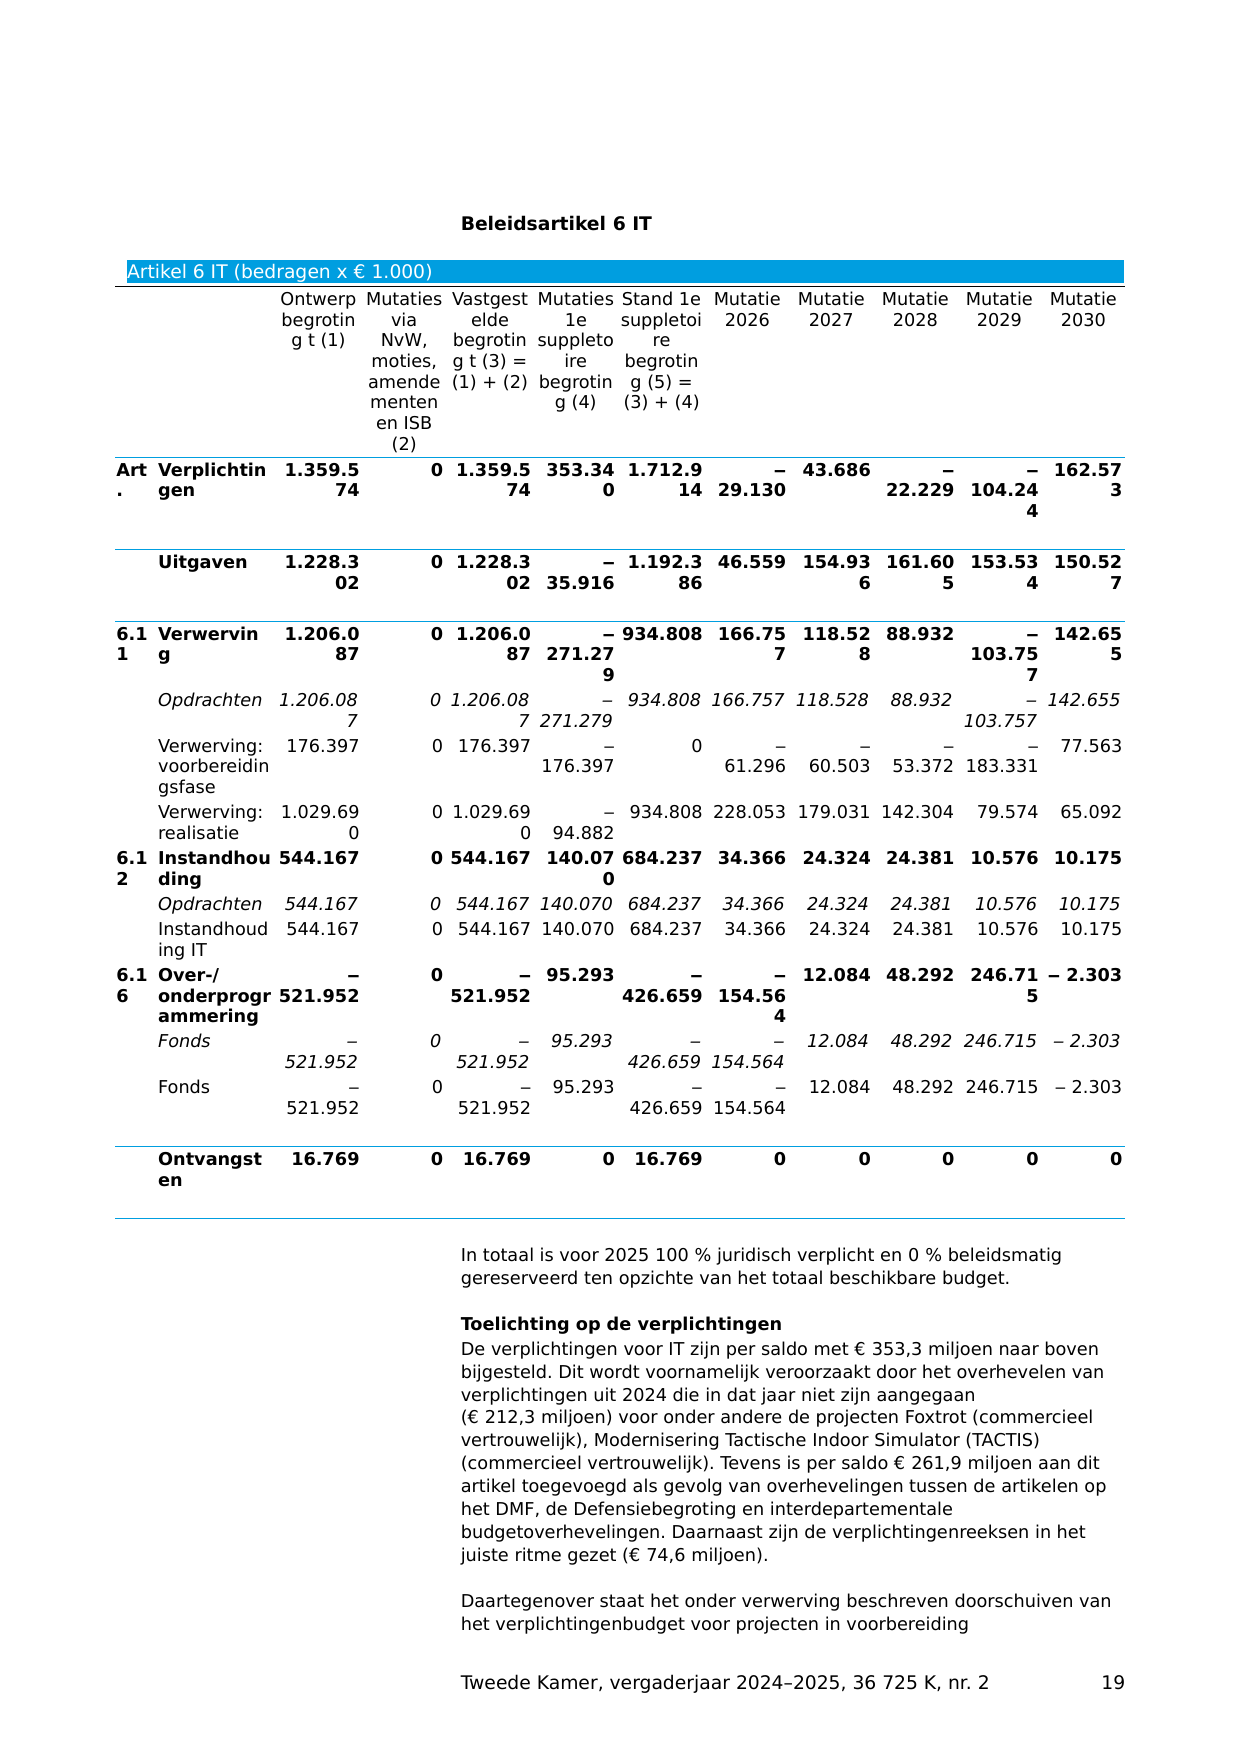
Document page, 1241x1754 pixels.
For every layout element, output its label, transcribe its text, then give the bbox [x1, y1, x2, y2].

table_cell 12.084 [789, 1075, 873, 1121]
table_cell [873, 524, 957, 549]
table_cell ‒ 521.952 [446, 1029, 534, 1075]
table_cell 43.686 [789, 458, 873, 524]
table_cell [534, 524, 617, 549]
table_cell Opdrachten [155, 892, 274, 917]
table_cell 6.16 [115, 963, 155, 1029]
table_cell 0 [362, 458, 446, 524]
table_cell 934.808 [617, 688, 705, 733]
table_cell [274, 1193, 362, 1218]
table_cell [115, 688, 155, 733]
table_cell 24.381 [873, 892, 957, 917]
table_cell ‒ 53.372 [873, 734, 957, 800]
table_cell [1041, 1121, 1125, 1146]
table_cell [274, 1121, 362, 1146]
table_cell Instandhouding IT [155, 917, 274, 963]
table_cell 1.228.302 [274, 550, 362, 596]
table_cell 179.031 [789, 800, 873, 846]
table_cell 95.293 [534, 1075, 617, 1121]
table_cell [617, 1193, 705, 1218]
table_cell [362, 1121, 446, 1146]
table_cell [1041, 596, 1125, 621]
table_cell 154.936 [789, 550, 873, 596]
table_cell Mutatie 2027 [789, 287, 873, 457]
table_cell 544.167 [446, 846, 534, 892]
table_cell [115, 287, 155, 457]
table_cell 162.573 [1041, 458, 1125, 524]
table_cell ‒ 521.952 [274, 963, 362, 1029]
table_cell 16.769 [446, 1147, 534, 1192]
table_cell 0 [362, 846, 446, 892]
table_cell 10.576 [957, 846, 1041, 892]
table_cell 0 [789, 1147, 873, 1192]
table_cell ‒ 2.303 [1041, 1075, 1125, 1121]
table_cell 10.175 [1041, 917, 1125, 963]
text Toelichting op de verplichtingen [461, 1312, 1125, 1335]
table_cell 0 [534, 1147, 617, 1192]
table_cell [362, 596, 446, 621]
table_cell 1.206.087 [446, 622, 534, 688]
table_cell 34.366 [705, 917, 789, 963]
table_cell 1.206.087 [446, 688, 534, 733]
table_cell [155, 596, 274, 621]
table_cell [617, 596, 705, 621]
table_cell [446, 596, 534, 621]
table_cell 934.808 [617, 622, 705, 688]
table_cell 16.769 [274, 1147, 362, 1192]
table_cell ‒ 29.130 [705, 458, 789, 524]
table_cell 1.029.690 [446, 800, 534, 846]
table_cell ‒ 2.303 [1041, 963, 1125, 1029]
table_cell 1.228.302 [446, 550, 534, 596]
table_cell 0 [617, 734, 705, 800]
table_cell 16.769 [617, 1147, 705, 1192]
table_cell ‒ 103.757 [957, 622, 1041, 688]
table_cell Over-/ onderprogrammering [155, 963, 274, 1029]
table_cell Fonds [155, 1075, 274, 1121]
table_cell 0 [362, 734, 446, 800]
table_cell ‒ 103.757 [957, 688, 1041, 733]
table_cell [873, 1121, 957, 1146]
table_cell 353.340 [534, 458, 617, 524]
table_cell 12.084 [789, 1029, 873, 1075]
table_cell 0 [362, 892, 446, 917]
table_cell 544.167 [274, 846, 362, 892]
table_cell 0 [705, 1147, 789, 1192]
table_cell 684.237 [617, 846, 705, 892]
table_cell [705, 1193, 789, 1218]
table_cell [446, 1121, 534, 1146]
table_cell ‒ 22.229 [873, 458, 957, 524]
table_cell [617, 524, 705, 549]
table_cell Art. [115, 458, 155, 524]
text In totaal is voor 2025 100 % juridisch verplicht en 0 % beleidsmatig gereserveerd ten opzichte van het totaal beschikbare budget. [461, 1243, 1125, 1289]
table_cell [115, 524, 155, 549]
table_cell 246.715 [957, 1075, 1041, 1121]
table_cell ‒ 104.244 [957, 458, 1041, 524]
table_cell 140.070 [534, 846, 617, 892]
table_cell Uitgaven [155, 550, 274, 596]
table_cell [115, 1193, 155, 1218]
table_cell [957, 1193, 1041, 1218]
table_cell 0 [362, 917, 446, 963]
table_cell 95.293 [534, 1029, 617, 1075]
text Daartegenover staat het onder verwerving beschreven doorschuiven van het verplichtingenbudget voor projecten in voorbereiding [461, 1589, 1125, 1635]
table_cell Verplichtingen [155, 458, 274, 524]
table_cell 161.605 [873, 550, 957, 596]
table_cell ‒ 183.331 [957, 734, 1041, 800]
table_cell Verwerving [155, 622, 274, 688]
table_cell ‒ 94.882 [534, 800, 617, 846]
table_cell 95.293 [534, 963, 617, 1029]
table_cell ‒ 521.952 [274, 1029, 362, 1075]
table_cell 0 [873, 1147, 957, 1192]
table_cell 0 [362, 622, 446, 688]
table_cell 10.576 [957, 917, 1041, 963]
table_cell 934.808 [617, 800, 705, 846]
table_cell ‒ 521.952 [274, 1075, 362, 1121]
table_cell 34.366 [705, 846, 789, 892]
table_cell ‒ 521.952 [446, 1075, 534, 1121]
table_cell 10.175 [1041, 892, 1125, 917]
table_cell [534, 1121, 617, 1146]
table_cell [957, 524, 1041, 549]
table_cell Mutaties 1e suppletoire begroting (4) [534, 287, 617, 457]
table_cell Mutaties via NvW, moties, amendementen en ISB (2) [362, 287, 446, 457]
table_cell [446, 1193, 534, 1218]
table_cell 34.366 [705, 892, 789, 917]
table_cell Ontwerpbegroting t (1) [274, 287, 362, 457]
table_cell ‒ 60.503 [789, 734, 873, 800]
table_cell [115, 596, 155, 621]
table_cell 48.292 [873, 963, 957, 1029]
table_cell 0 [1041, 1147, 1125, 1192]
table_cell ‒ 35.916 [534, 550, 617, 596]
table_cell [873, 596, 957, 621]
table_cell 166.757 [705, 688, 789, 733]
table_cell 24.324 [789, 846, 873, 892]
table_cell [115, 917, 155, 963]
table_cell 0 [957, 1147, 1041, 1192]
table_cell 246.715 [957, 963, 1041, 1029]
table_cell [789, 596, 873, 621]
table_cell ‒ 154.564 [705, 1029, 789, 1075]
table_cell 0 [362, 688, 446, 733]
table_cell 0 [362, 550, 446, 596]
table_cell 1.359.574 [274, 458, 362, 524]
table_cell 150.527 [1041, 550, 1125, 596]
table_cell [789, 524, 873, 549]
table_cell 142.655 [1041, 622, 1125, 688]
table_cell 10.576 [957, 892, 1041, 917]
table_cell 0 [362, 1075, 446, 1121]
table_cell ‒ 271.279 [534, 622, 617, 688]
table_cell ‒ 176.397 [534, 734, 617, 800]
table_cell ‒ 521.952 [446, 963, 534, 1029]
table_cell 48.292 [873, 1075, 957, 1121]
table_cell [362, 1193, 446, 1218]
table_cell 88.932 [873, 622, 957, 688]
table_cell [617, 1121, 705, 1146]
table_cell [705, 524, 789, 549]
table_cell [115, 550, 155, 596]
table_cell 46.559 [705, 550, 789, 596]
table_cell 684.237 [617, 917, 705, 963]
table_cell 0 [362, 1147, 446, 1192]
table_cell 0 [362, 963, 446, 1029]
table_cell [957, 596, 1041, 621]
table_cell ‒ 2.303 [1041, 1029, 1125, 1075]
table_cell [705, 1121, 789, 1146]
table_cell 1.206.087 [274, 622, 362, 688]
table_cell Instandhouding [155, 846, 274, 892]
table_cell 684.237 [617, 892, 705, 917]
table_cell 6.12 [115, 846, 155, 892]
table_cell ‒ 426.659 [617, 1075, 705, 1121]
table_cell [155, 287, 274, 457]
table_cell [705, 596, 789, 621]
table_cell 544.167 [446, 892, 534, 917]
table_cell ‒ 271.279 [534, 688, 617, 733]
table_cell Verwerving: voorbereidingsfase [155, 734, 274, 800]
table_cell [155, 1121, 274, 1146]
table_cell ‒ 426.659 [617, 963, 705, 1029]
table_cell 1.029.690 [274, 800, 362, 846]
table_cell 0 [362, 1029, 446, 1075]
table_cell Mutatie 2028 [873, 287, 957, 457]
table_cell [534, 596, 617, 621]
table_cell 24.381 [873, 846, 957, 892]
table_cell 6.11 [115, 622, 155, 688]
table_cell [873, 1193, 957, 1218]
table_cell 77.563 [1041, 734, 1125, 800]
table_cell [1041, 1193, 1125, 1218]
table_cell Mutatie 2029 [957, 287, 1041, 457]
table_cell 544.167 [274, 892, 362, 917]
table_cell 142.304 [873, 800, 957, 846]
table_cell ‒ 61.296 [705, 734, 789, 800]
table_cell 24.324 [789, 917, 873, 963]
table_cell 176.397 [446, 734, 534, 800]
table_header Artikel 6 IT (bedragen x € 1.000) [115, 258, 1125, 286]
table_cell 118.528 [789, 688, 873, 733]
table_cell 544.167 [446, 917, 534, 963]
table_cell ‒ 154.564 [705, 1075, 789, 1121]
table_cell 166.757 [705, 622, 789, 688]
table_cell 1.359.574 [446, 458, 534, 524]
table_cell Opdrachten [155, 688, 274, 733]
table_cell [155, 1193, 274, 1218]
table_cell [155, 524, 274, 549]
table_cell [1041, 524, 1125, 549]
table_cell 246.715 [957, 1029, 1041, 1075]
table_cell [115, 892, 155, 917]
text De verplichtingen voor IT zijn per saldo met € 353,3 miljoen naar boven bijgesteld. Dit wordt voornamelijk veroorzaakt door het overhevelen van verplichtingen uit 2024 die in dat jaar niet zijn aangegaan (€ 212,3 miljoen) voor onder andere de projecten Foxtrot (commercieel vertrouwelijk), Modernisering Tactische Indoor Simulator (TACTIS) (commercieel vertrouwelijk). Tevens is per saldo € 261,9 miljoen aan dit artikel toegevoegd als gevolg van overhevelingen tussen de artikelen op het DMF, de Defensiebegroting en interdepartementale budgetoverhevelingen. Daarnaast zijn de verplichtingenreeksen in het juiste ritme gezet (€ 74,6 miljoen). [461, 1337, 1125, 1566]
table_cell ‒ 154.564 [705, 963, 789, 1029]
table_cell ‒ 426.659 [617, 1029, 705, 1075]
table_cell 176.397 [274, 734, 362, 800]
table_cell Ontvangsten [155, 1147, 274, 1192]
table_cell [446, 524, 534, 549]
table_cell Verwerving: realisatie [155, 800, 274, 846]
table_cell 1.206.087 [274, 688, 362, 733]
table_cell 24.381 [873, 917, 957, 963]
title Beleidsartikel 6 IT [461, 213, 1125, 234]
table_cell [957, 1121, 1041, 1146]
table_cell 153.534 [957, 550, 1041, 596]
table_cell 88.932 [873, 688, 957, 733]
table_cell 544.167 [274, 917, 362, 963]
table_cell 1.712.914 [617, 458, 705, 524]
table_cell [115, 1147, 155, 1192]
table_cell 79.574 [957, 800, 1041, 846]
table_cell 65.092 [1041, 800, 1125, 846]
table_cell [115, 734, 155, 800]
table_cell [115, 1029, 155, 1075]
table_cell Vastgestelde begroting t (3) = (1) + (2) [446, 287, 534, 457]
table_cell 0 [362, 800, 446, 846]
table_cell [789, 1193, 873, 1218]
table_cell [115, 1075, 155, 1121]
table_cell [274, 524, 362, 549]
table_cell 24.324 [789, 892, 873, 917]
table_cell 118.528 [789, 622, 873, 688]
table_cell 12.084 [789, 963, 873, 1029]
table_cell Mutatie 2030 [1041, 287, 1125, 457]
table_cell 228.053 [705, 800, 789, 846]
table_cell 140.070 [534, 892, 617, 917]
table_cell Mutatie 2026 [705, 287, 789, 457]
table_cell 142.655 [1041, 688, 1125, 733]
table_cell [115, 800, 155, 846]
table_cell Fonds [155, 1029, 274, 1075]
table_cell 48.292 [873, 1029, 957, 1075]
table_cell [274, 596, 362, 621]
table_cell [789, 1121, 873, 1146]
table_cell [115, 1121, 155, 1146]
table_cell [534, 1193, 617, 1218]
table_cell 10.175 [1041, 846, 1125, 892]
table_cell Stand 1e suppletoire begroting (5) = (3) + (4) [617, 287, 705, 457]
table_cell 140.070 [534, 917, 617, 963]
table_cell 1.192.386 [617, 550, 705, 596]
table_cell [362, 524, 446, 549]
